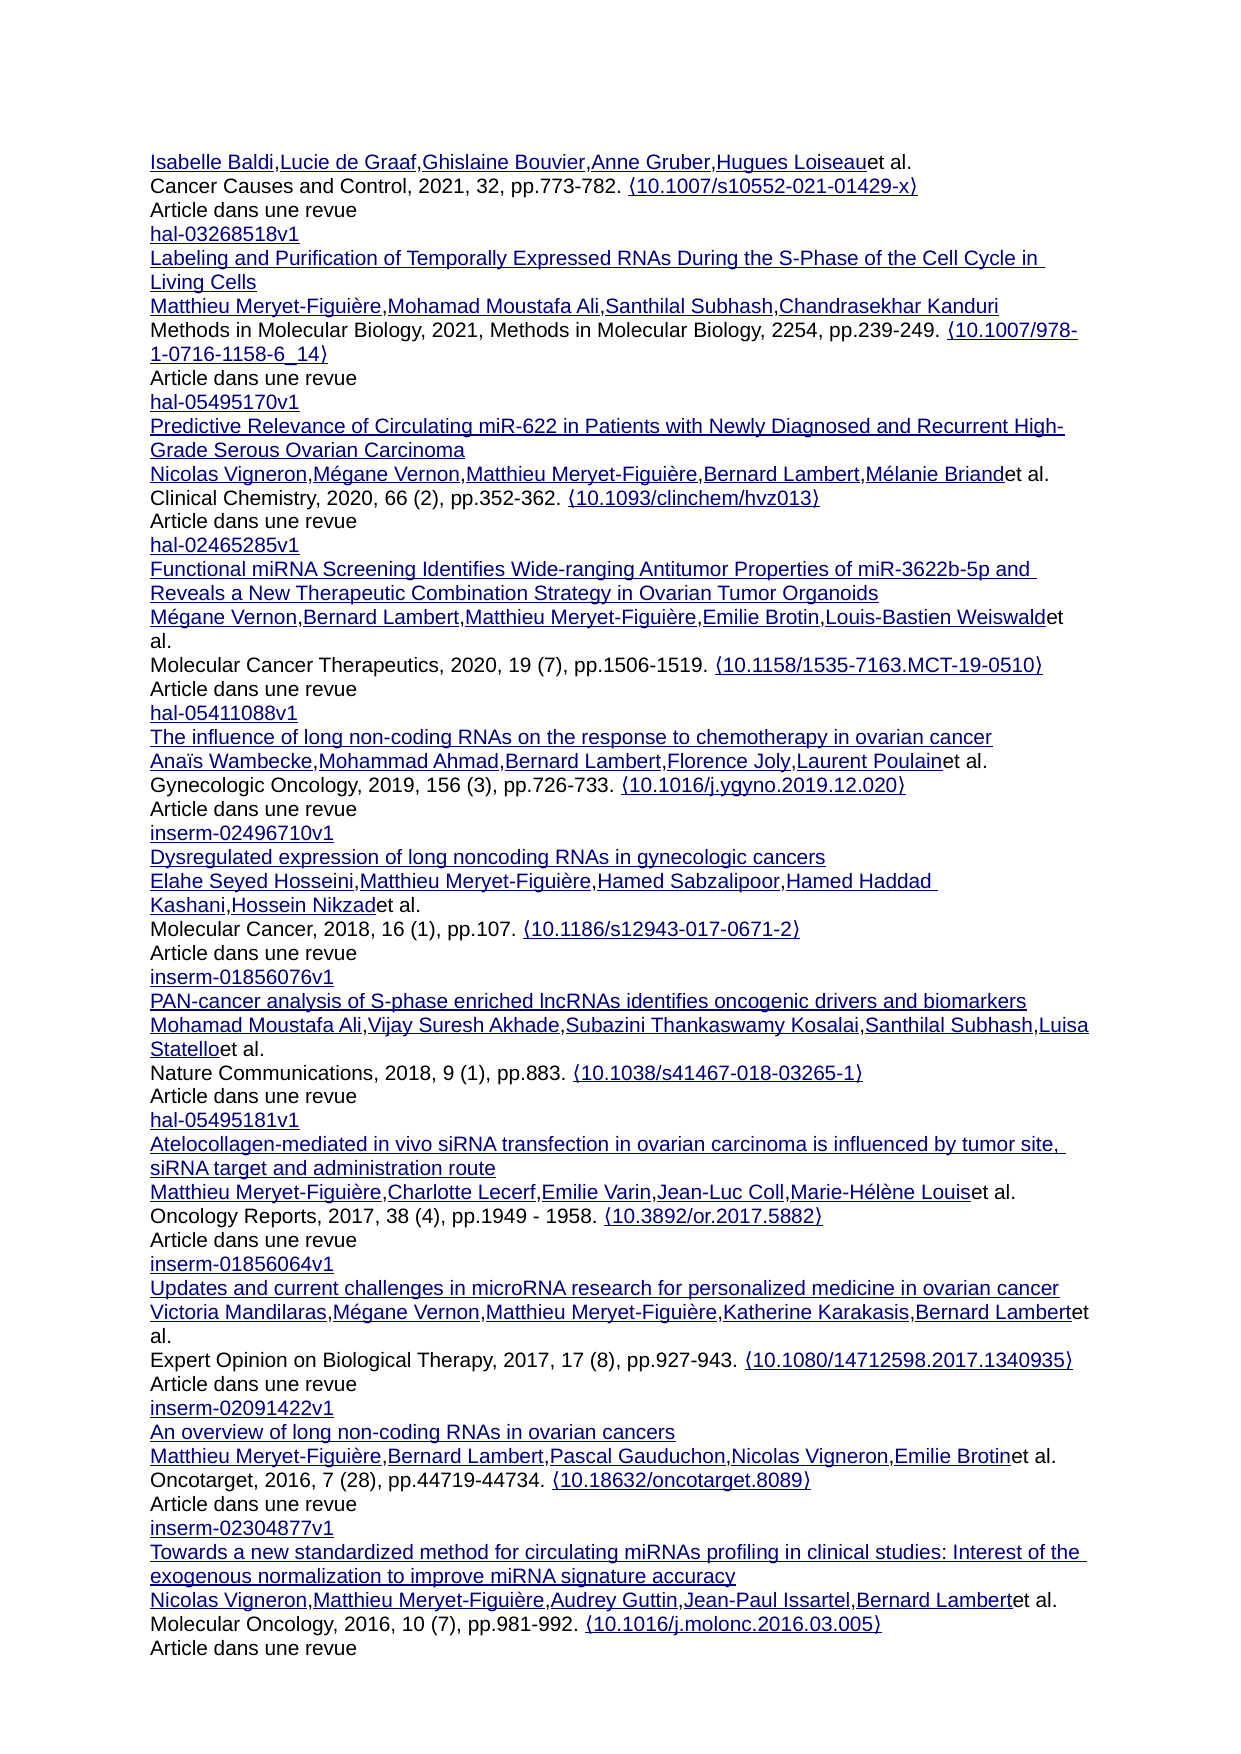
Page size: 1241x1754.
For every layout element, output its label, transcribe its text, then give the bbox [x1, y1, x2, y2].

table_cell Dysregulated expression of long noncoding RNAs in gynecologic cancers Elahe Seyed Hosseini,Matthieu Meryet-Figuière,Hamed Sabzalipoor,Hamed Haddad Kashani,Hossein Nikzadet al. Molecular Cancer, 2018, 16 (1), pp.107. ⟨10.1186/s12943-017-0671-2⟩ Article dans une revue inserm-01856076v1 [150, 845, 1090, 988]
table_cell Towards a new standardized method for circulating miRNAs profiling in clinical studies: Interest of the exogenous normalization to improve miRNA signature accuracy Nicolas Vigneron,Matthieu Meryet-Figuière,Audrey Guttin,Jean-Paul Issartel,Bernard Lambertet al. Molecular Oncology, 2016, 10 (7), pp.981-992. ⟨10.1016/j.molonc.2016.03.005⟩ Article dans une revue [150, 1540, 1090, 1659]
table_cell The influence of long non-coding RNAs on the response to chemotherapy in ovarian cancer Anaïs Wambecke,Mohammad Ahmad,Bernard Lambert,Florence Joly,Laurent Poulainet al. Gynecologic Oncology, 2019, 156 (3), pp.726-733. ⟨10.1016/j.ygyno.2019.12.020⟩ Article dans une revue inserm-02496710v1 [150, 725, 1090, 845]
table_cell PAN-cancer analysis of S-phase enriched lncRNAs identifies oncogenic drivers and biomarkers Mohamad Moustafa Ali,Vijay Suresh Akhade,Subazini Thankaswamy Kosalai,Santhilal Subhash,Luisa Statelloet al. Nature Communications, 2018, 9 (1), pp.883. ⟨10.1038/s41467-018-03265-1⟩ Article dans une revue hal-05495181v1 [150, 989, 1090, 1132]
table_cell Predictive Relevance of Circulating miR-622 in Patients with Newly Diagnosed and Recurrent High-Grade Serous Ovarian Carcinoma Nicolas Vigneron,Mégane Vernon,Matthieu Meryet-Figuière,Bernard Lambert,Mélanie Briandet al. Clinical Chemistry, 2020, 66 (2), pp.352-362. ⟨10.1093/clinchem/hvz013⟩ Article dans une revue hal-02465285v1 [150, 414, 1090, 557]
table_cell Updates and current challenges in microRNA research for personalized medicine in ovarian cancer Victoria Mandilaras,Mégane Vernon,Matthieu Meryet-Figuière,Katherine Karakasis,Bernard Lambertet al. Expert Opinion on Biological Therapy, 2017, 17 (8), pp.927-943. ⟨10.1080/14712598.2017.1340935⟩ Article dans une revue inserm-02091422v1 [150, 1276, 1090, 1420]
table_cell Functional miRNA Screening Identifies Wide-ranging Antitumor Properties of miR-3622b-5p and Reveals a New Therapeutic Combination Strategy in Ovarian Tumor Organoids Mégane Vernon,Bernard Lambert,Matthieu Meryet-Figuière,Emilie Brotin,Louis-Bastien Weiswaldet al. Molecular Cancer Therapeutics, 2020, 19 (7), pp.1506-1519. ⟨10.1158/1535-7163.MCT-19-0510⟩ Article dans une revue hal-05411088v1 [150, 557, 1090, 725]
table_cell Isabelle Baldi,Lucie de Graaf,Ghislaine Bouvier,Anne Gruber,Hugues Loiseauet al. Cancer Causes and Control, 2021, 32, pp.773-782. ⟨10.1007/s10552-021-01429-x⟩ Article dans une revue hal-03268518v1 [150, 150, 1090, 246]
table_cell Labeling and Purification of Temporally Expressed RNAs During the S-Phase of the Cell Cycle in Living Cells Matthieu Meryet-Figuière,Mohamad Moustafa Ali,Santhilal Subhash,Chandrasekhar Kanduri Methods in Molecular Biology, 2021, Methods in Molecular Biology, 2254, pp.239-249. ⟨10.1007/978-1-0716-1158-6_14⟩ Article dans une revue hal-05495170v1 [150, 246, 1090, 413]
table_cell Atelocollagen-mediated in vivo siRNA transfection in ovarian carcinoma is influenced by tumor site, siRNA target and administration route Matthieu Meryet-Figuière,Charlotte Lecerf,Emilie Varin,Jean-Luc Coll,Marie-Hélène Louiset al. Oncology Reports, 2017, 38 (4), pp.1949 - 1958. ⟨10.3892/or.2017.5882⟩ Article dans une revue inserm-01856064v1 [150, 1132, 1090, 1276]
table_cell An overview of long non-coding RNAs in ovarian cancers Matthieu Meryet-Figuière,Bernard Lambert,Pascal Gauduchon,Nicolas Vigneron,Emilie Brotinet al. Oncotarget, 2016, 7 (28), pp.44719-44734. ⟨10.18632/oncotarget.8089⟩ Article dans une revue inserm-02304877v1 [150, 1420, 1090, 1539]
